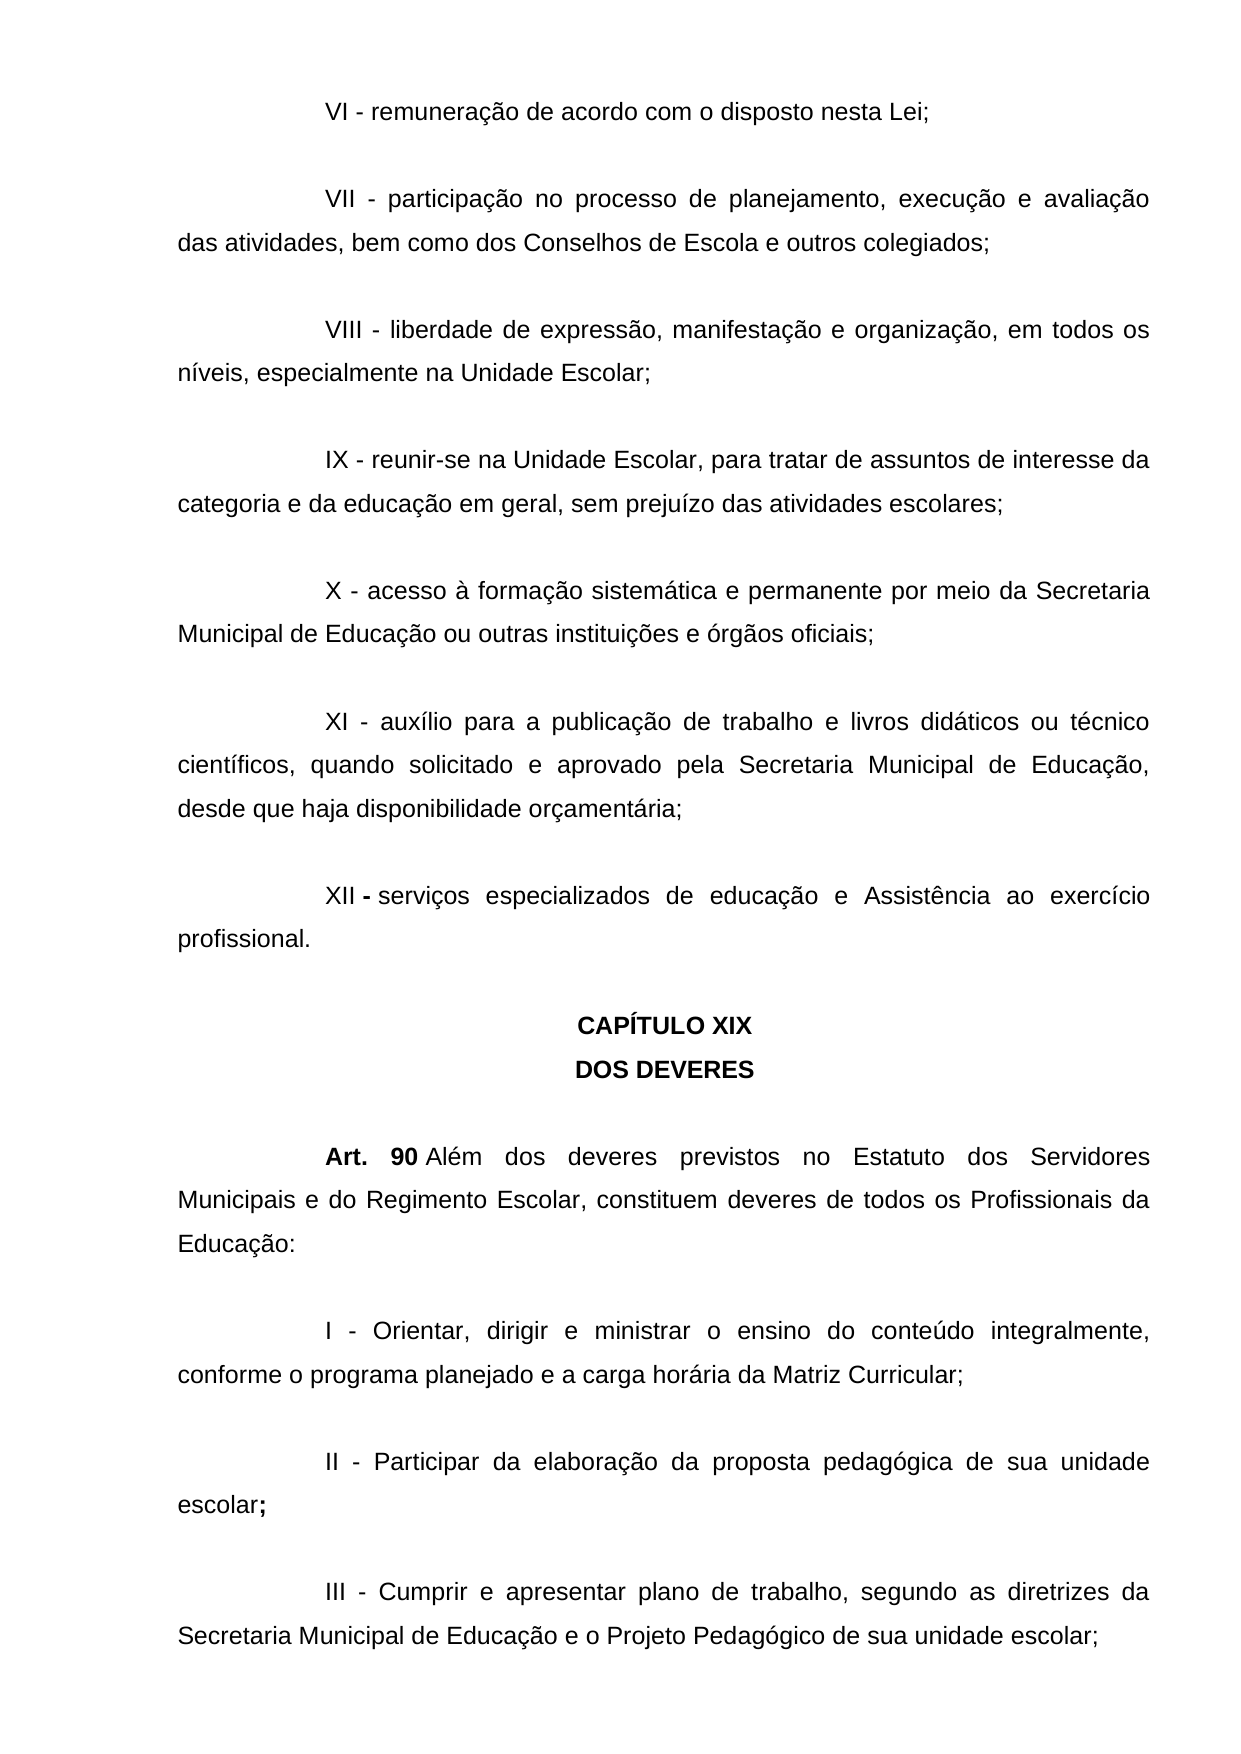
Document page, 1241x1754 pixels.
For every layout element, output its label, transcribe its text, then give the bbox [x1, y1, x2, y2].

text I - Orientar, dirigir e ministrar o ensino do conteúdo integralmente, conforme o programa planejado e a carga horária da Matriz Curricular; [177, 1316, 1152, 1389]
text CAPÍTULO XIX [177, 1011, 1152, 1040]
text VII - participação no processo de planejamento, execução e avaliação das atividades, bem como dos Conselhos de Escola e outros colegiados; [177, 184, 1152, 257]
text XI - auxílio para a publicação de trabalho e livros didáticos ou técnico científicos, quando solicitado e aprovado pela Secretaria Municipal de Educação, desde que haja disponibilidade orçamentária; [177, 706, 1152, 823]
text Art. 90 Além dos deveres previstos no Estatuto dos Servidores Municipais e do Regimento Escolar, constituem deveres de todos os Profissionais da Educação: [177, 1142, 1152, 1258]
text VI - remuneração de acordo com o disposto nesta Lei; [177, 97, 1152, 126]
text II - Participar da elaboração da proposta pedagógica de sua unidade escolar; [177, 1447, 1152, 1519]
text XII - serviços especializados de educação e Assistência ao exercício profissional. [177, 881, 1152, 953]
text VIII - liberdade de expressão, manifestação e organização, em todos os níveis, especialmente na Unidade Escolar; [177, 314, 1152, 387]
text III - Cumprir e apresentar plano de trabalho, segundo as diretrizes da Secretaria Municipal de Educação e o Projeto Pedagógico de sua unidade escolar; [177, 1577, 1152, 1650]
text IX - reunir-se na Unidade Escolar, para tratar de assuntos de interesse da categoria e da educação em geral, sem prejuízo das atividades escolares; [177, 445, 1152, 518]
subtitle DOS DEVERES [177, 1055, 1152, 1084]
text X - acesso à formação sistemática e permanente por meio da Secretaria Municipal de Educação ou outras instituições e órgãos oficiais; [177, 576, 1152, 648]
